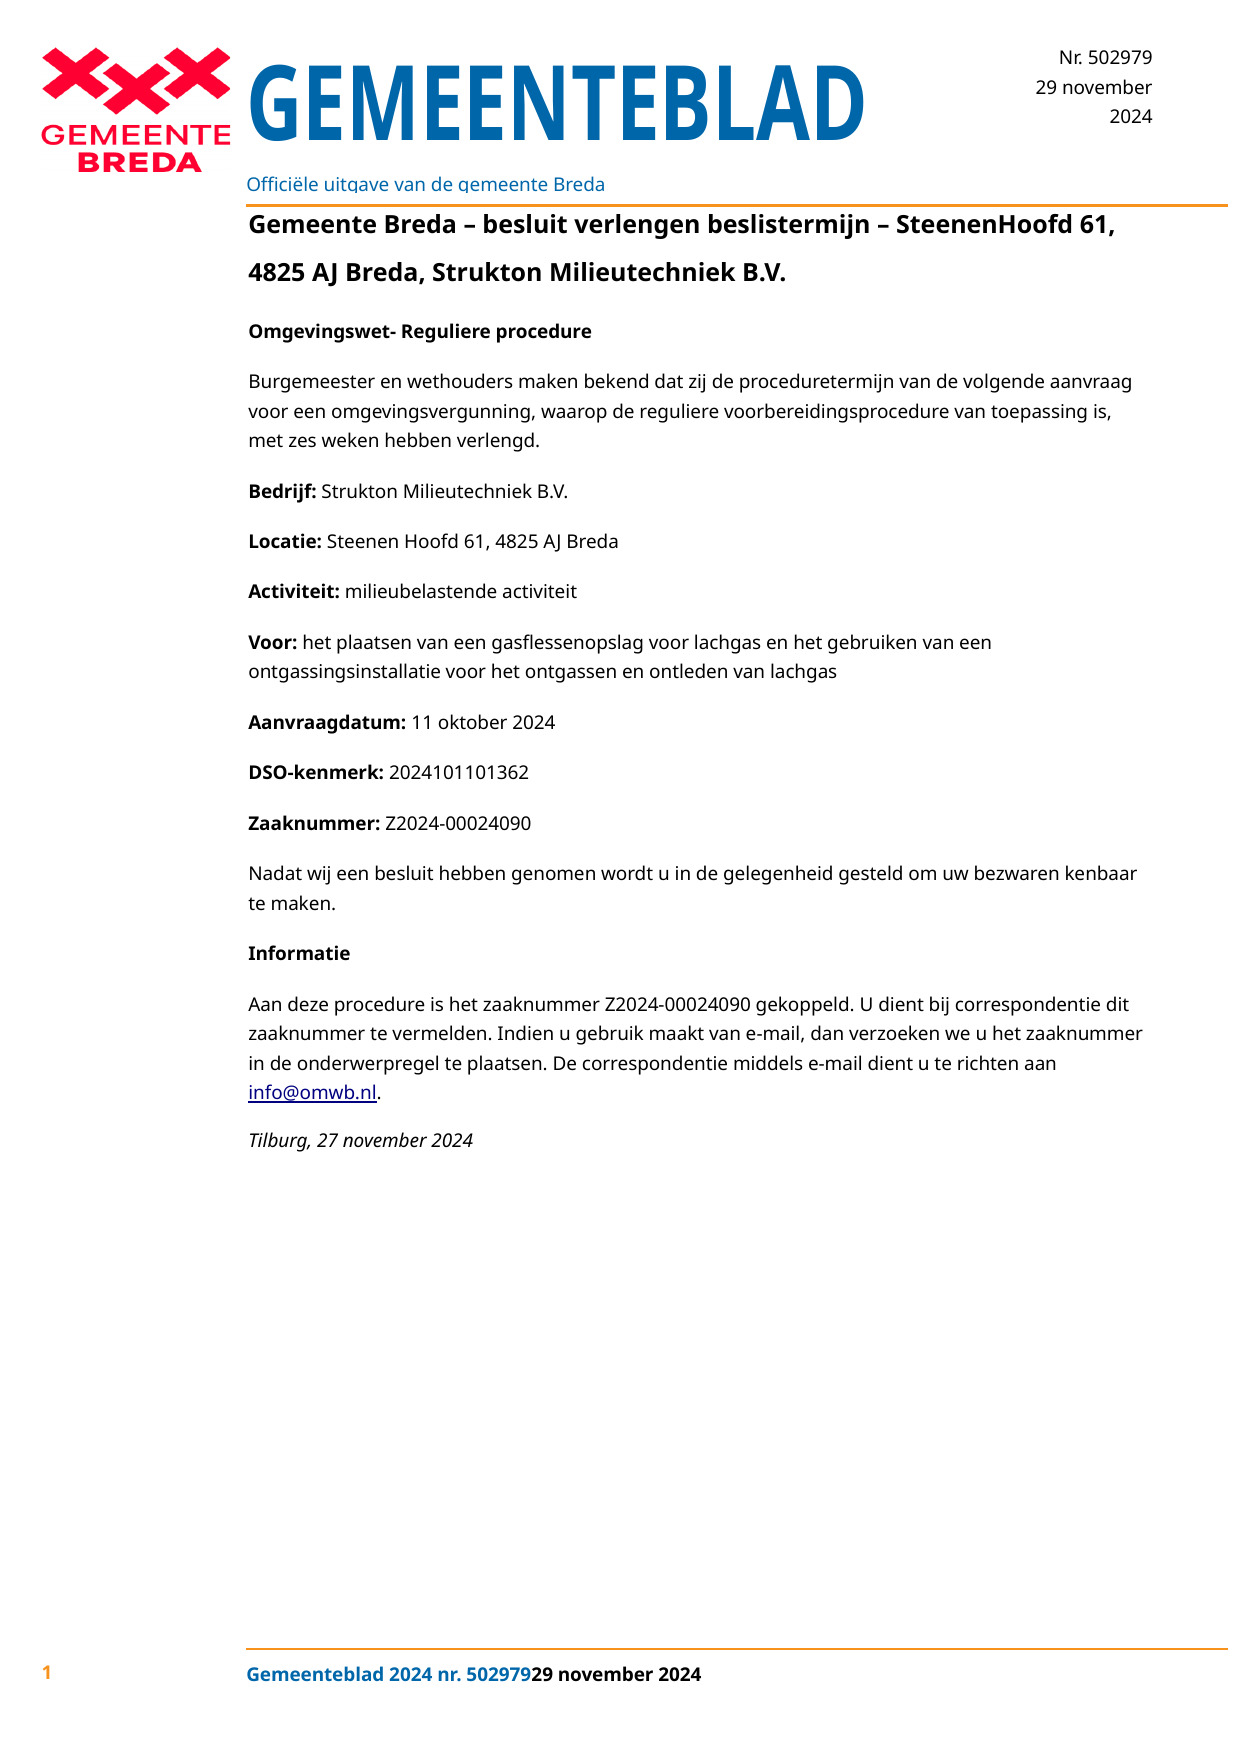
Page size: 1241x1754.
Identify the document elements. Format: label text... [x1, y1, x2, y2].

text Zaaknummer: Z2024-00024090 [248, 810, 1152, 836]
text Locatie: Steenen Hoofd 61, 4825 AJ Breda [248, 528, 1152, 554]
text Tilburg, 27 november 2024 [248, 1127, 1152, 1153]
text Nadat wij een besluit hebben genomen wordt u in de gelegenheid gesteld om uw bezwaren kenbaar te maken. [248, 860, 1152, 916]
text Aanvraagdatum: 11 oktober 2024 [248, 709, 1152, 735]
picture [41, 47, 231, 172]
text Aan deze procedure is het zaaknummer Z2024-00024090 gekoppeld. U dient bij correspondentie dit zaaknummer te vermelden. Indien u gebruik maakt van e-mail, dan verzoeken we u het zaaknummer in de onderwerpregel te plaatsen. De correspondentie middels e-mail dient u te richten aan info@omwb.nl. [248, 991, 1152, 1105]
text Burgemeester en wethouders maken bekend dat zij de proceduretermijn van de volgende aanvraag voor een omgevingsvergunning, waarop de reguliere voorbereidingsprocedure van toepassing is, met zes weken hebben verlengd. [248, 368, 1152, 453]
text Informatie [248, 940, 1152, 966]
text Voor: het plaatsen van een gasflessenopslag voor lachgas en het gebruiken van een ontgassingsinstallatie voor het ontgassen en ontleden van lachgas [248, 629, 1152, 684]
text Activiteit: milieubelastende activiteit [248, 579, 1152, 604]
text Gemeente Breda – besluit verlengen beslistermijn – SteenenHoofd 61, 4825 AJ Breda, Strukton Milieutechniek B.V. [248, 207, 1152, 288]
text DSO-kenmerk: 2024101101362 [248, 759, 1152, 785]
text Omgevingswet- Reguliere procedure [248, 318, 1152, 344]
text Bedrijf: Strukton Milieutechniek B.V. [248, 478, 1152, 504]
